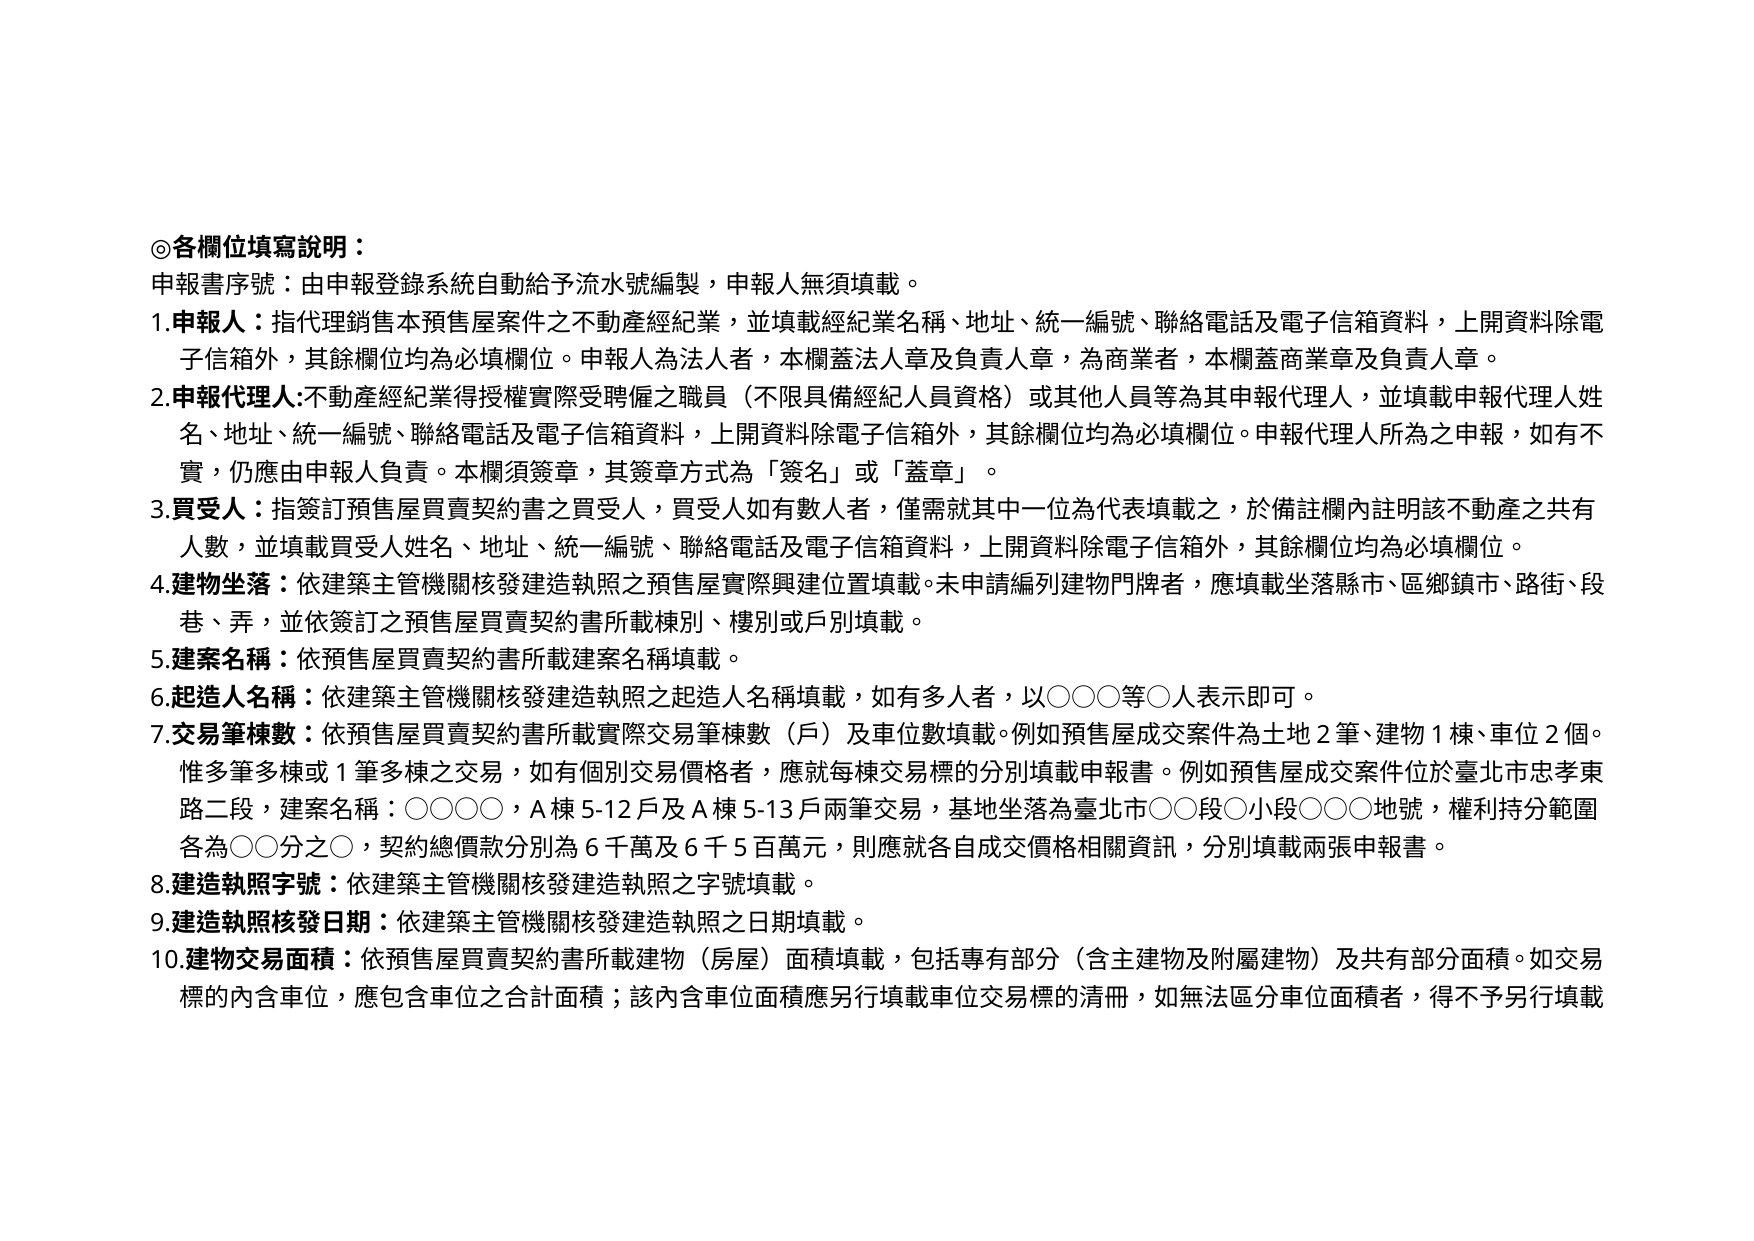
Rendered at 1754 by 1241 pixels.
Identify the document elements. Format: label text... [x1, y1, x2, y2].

text 8.建造執照字號：依建築主管機關核發建造執照之字號填載。 [150, 864, 1604, 901]
text 3.買受人：指簽訂預售屋買賣契約書之買受人，買受人如有數人者，僅需就其中一位為代表填載之，於備註欄內註明該不動產之共有人數，並填載買受人姓名、地址、統一編號、聯絡電話及電子信箱資料，上開資料除電子信箱外，其餘欄位均為必填欄位。 [150, 489, 1604, 564]
text 10.建物交易面積：依預售屋買賣契約書所載建物（房屋）面積填載，包括專有部分（含主建物及附屬建物）及共有部分面積。如交易標的內含車位，應包含車位之合計面積；該內含車位面積應另行填載車位交易標的清冊，如無法區分車位面積者，得不予另行填載。 [150, 939, 1604, 1014]
text 6.起造人名稱：依建築主管機關核發建造執照之起造人名稱填載，如有多人者，以○○○等○人表示即可。 [150, 676, 1604, 714]
text 2.申報代理人:不動產經紀業得授權實際受聘僱之職員（不限具備經紀人員資格）或其他人員等為其申報代理人，並填載申報代理人姓名、地址、統一編號、聯絡電話及電子信箱資料，上開資料除電子信箱外，其餘欄位均為必填欄位。申報代理人所為之申報，如有不實，仍應由申報人負責。本欄須簽章，其簽章方式為「簽名」或「蓋章」。 [150, 376, 1604, 489]
text 9.建造執照核發日期：依建築主管機關核發建造執照之日期填載。 [150, 901, 1604, 939]
text 5.建案名稱：依預售屋買賣契約書所載建案名稱填載。 [150, 639, 1604, 676]
text 1.申報人：指代理銷售本預售屋案件之不動產經紀業，並填載經紀業名稱、地址、統一編號、聯絡電話及電子信箱資料，上開資料除電子信箱外，其餘欄位均為必填欄位。申報人為法人者，本欄蓋法人章及負責人章，為商業者，本欄蓋商業章及負責人章。 [150, 301, 1604, 376]
text 4.建物坐落：依建築主管機關核發建造執照之預售屋實際興建位置填載。未申請編列建物門牌者，應填載坐落縣市、區鄉鎮市、路街、段、巷、弄，並依簽訂之預售屋買賣契約書所載棟別、樓別或戶別填載。 [150, 564, 1604, 639]
text 7.交易筆棟數：依預售屋買賣契約書所載實際交易筆棟數（戶）及車位數填載。例如預售屋成交案件為土地2筆、建物1棟、車位2個。惟多筆多棟或1筆多棟之交易，如有個別交易價格者，應就每棟交易標的分別填載申報書。例如預售屋成交案件位於臺北市忠孝東路二段，建案名稱：○○○○，A棟5-12戶及A棟5-13戶兩筆交易，基地坐落為臺北市○○段○小段○○○地號，權利持分範圍各為○○分之○，契約總價款分別為6千萬及6千5百萬元，則應就各自成交價格相關資訊，分別填載兩張申報書。 [150, 714, 1604, 864]
text ◎各欄位填寫說明： [150, 226, 1604, 264]
text 申報書序號：由申報登錄系統自動給予流水號編製，申報人無須填載。 [150, 264, 1604, 301]
